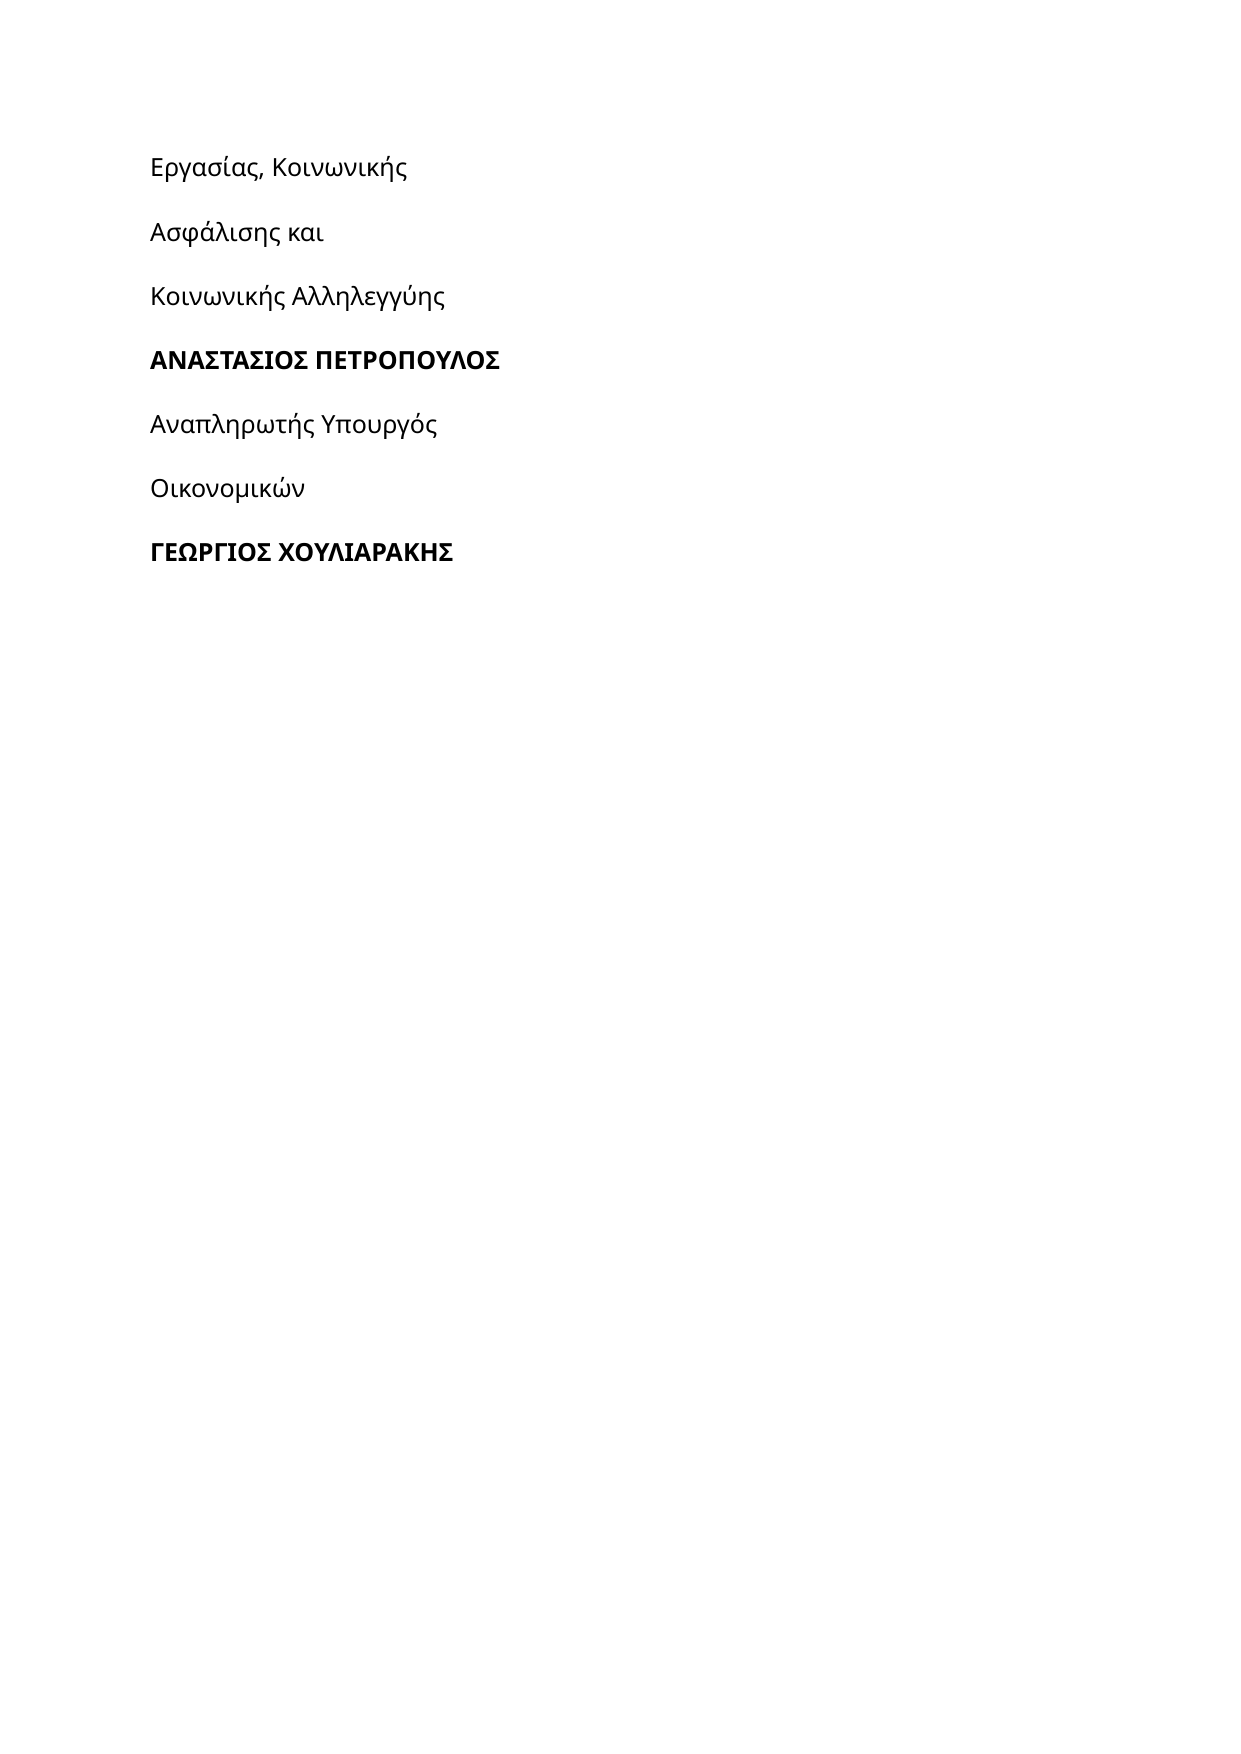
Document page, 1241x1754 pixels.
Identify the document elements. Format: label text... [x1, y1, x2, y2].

text Οικονομικών [150, 471, 1090, 505]
text Ασφάλισης και [150, 214, 1090, 248]
text Αναπληρωτής Υπουργός [150, 407, 1090, 441]
text Κοινωνικής Αλληλεγγύης [150, 278, 1090, 312]
text ΑΝΑΣΤΑΣΙΟΣ ΠΕΤΡΟΠΟΥΛΟΣ [150, 342, 1090, 377]
text ΓΕΩΡΓΙΟΣ ΧΟΥΛΙΑΡΑΚΗΣ [150, 535, 1090, 569]
text Εργασίας, Κοινωνικής [150, 150, 1090, 184]
